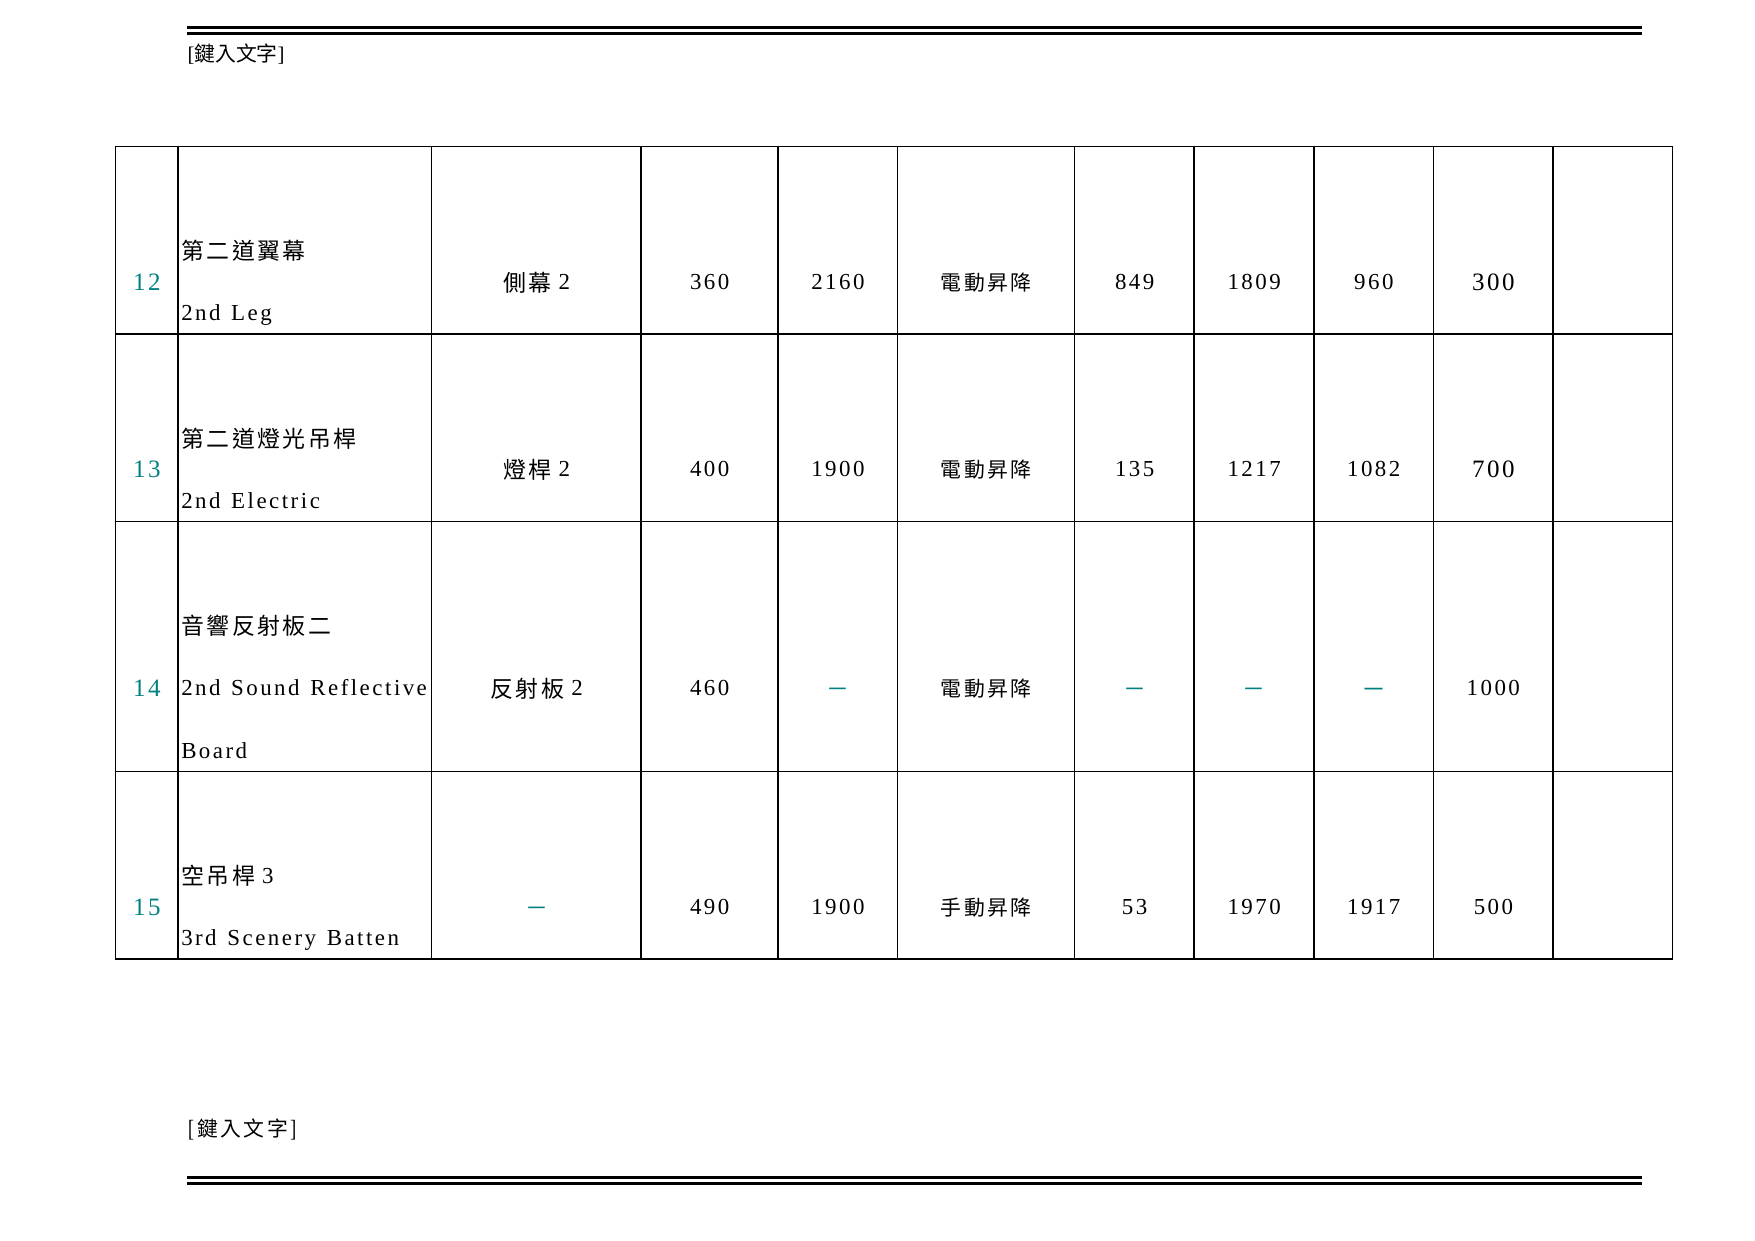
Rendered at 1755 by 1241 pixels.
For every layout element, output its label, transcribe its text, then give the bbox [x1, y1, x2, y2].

table_cell 音響反射板二 2nd Sound Reflective Board [179, 522, 431, 771]
table_cell － [1075, 522, 1193, 771]
table_cell 12 [116, 147, 177, 333]
table_cell 135 [1075, 335, 1193, 521]
table_cell 1217 [1195, 335, 1313, 521]
table_cell [1554, 335, 1672, 521]
table_cell 500 [1434, 772, 1552, 958]
table_cell 第二道翼幕 2nd Leg [179, 147, 431, 333]
table_cell 1809 [1195, 147, 1313, 333]
table_cell 700 [1434, 335, 1552, 521]
table_cell 1900 [779, 335, 897, 521]
table_cell 13 [116, 335, 177, 521]
table_cell 1970 [1195, 772, 1313, 958]
table_cell 電動昇降 [898, 522, 1074, 771]
table_cell [1554, 147, 1672, 333]
table_cell [1554, 522, 1672, 771]
table_cell 1900 [779, 772, 897, 958]
table_cell 15 [116, 772, 177, 958]
table_cell 400 [642, 335, 777, 521]
table_cell 360 [642, 147, 777, 333]
table_cell － [1195, 522, 1313, 771]
table_cell － [779, 522, 897, 771]
table_cell 490 [642, 772, 777, 958]
table_cell 14 [116, 522, 177, 771]
table_cell 1082 [1315, 335, 1433, 521]
table_cell 53 [1075, 772, 1193, 958]
table_cell 電動昇降 [898, 335, 1074, 521]
table_cell － [1315, 522, 1433, 771]
table_cell [1554, 772, 1672, 958]
table_cell 電動昇降 [898, 147, 1074, 333]
table_cell 849 [1075, 147, 1193, 333]
table_cell 1000 [1434, 522, 1552, 771]
table_cell 300 [1434, 147, 1552, 333]
table_cell 第二道燈光吊桿 2nd Electric [179, 335, 431, 521]
table_cell － [432, 772, 640, 958]
table_cell 反射板2 [432, 522, 640, 771]
table_cell 2160 [779, 147, 897, 333]
table_cell 側幕2 [432, 147, 640, 333]
table_cell 1917 [1315, 772, 1433, 958]
table_cell 460 [642, 522, 777, 771]
table_cell 手動昇降 [898, 772, 1074, 958]
table_cell 960 [1315, 147, 1433, 333]
table_cell 燈桿2 [432, 335, 640, 521]
table_cell 空吊桿3 3rd Scenery Batten [179, 772, 431, 958]
